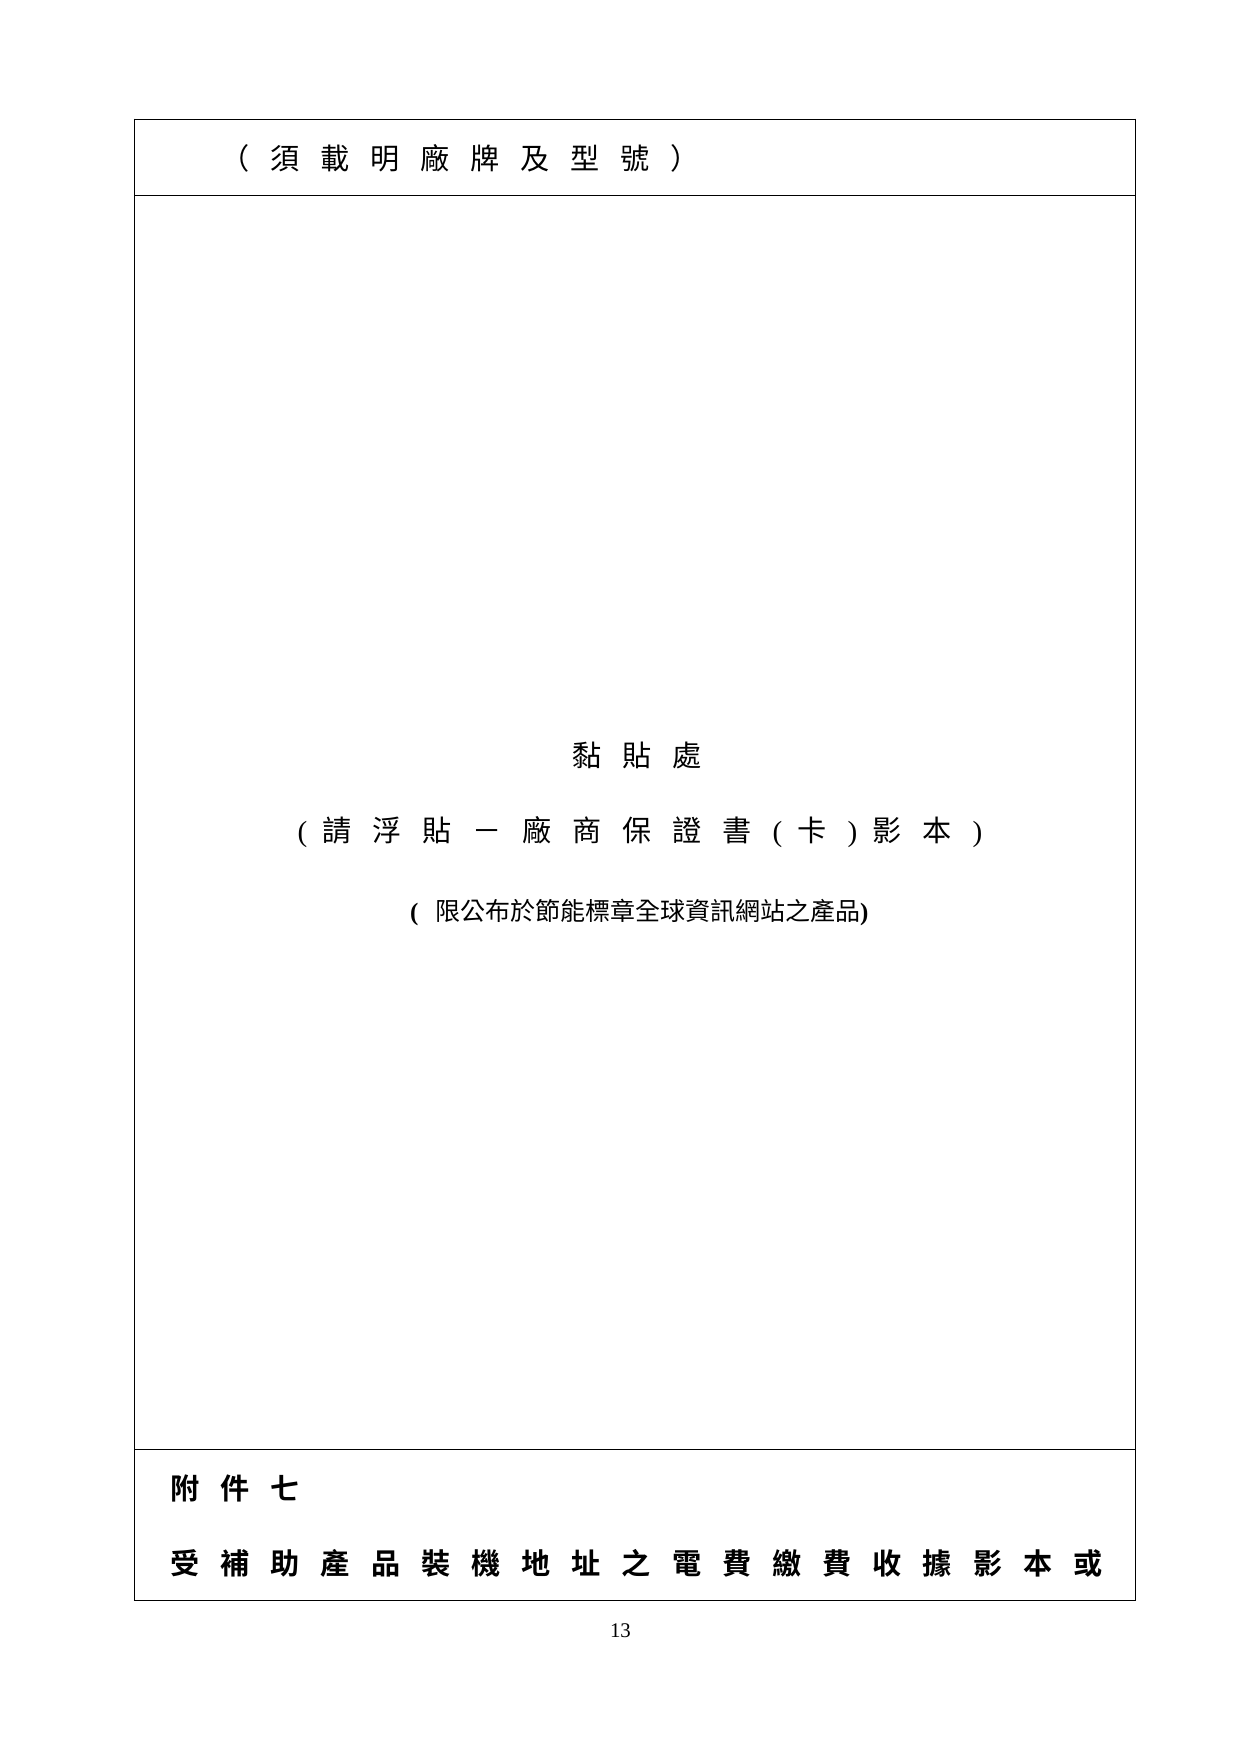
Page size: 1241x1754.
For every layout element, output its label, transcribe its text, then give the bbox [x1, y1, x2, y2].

table_cell 黏貼處 (請浮貼－廠商保證書(卡)影本) (限公布於節能標章全球資訊網站之產品) [135, 196, 1135, 1448]
table_cell 附件七 受補助產品裝機地址之電費繳費收據影本或 [135, 1450, 1135, 1599]
table_cell （須載明廠牌及型號） [135, 120, 1135, 194]
